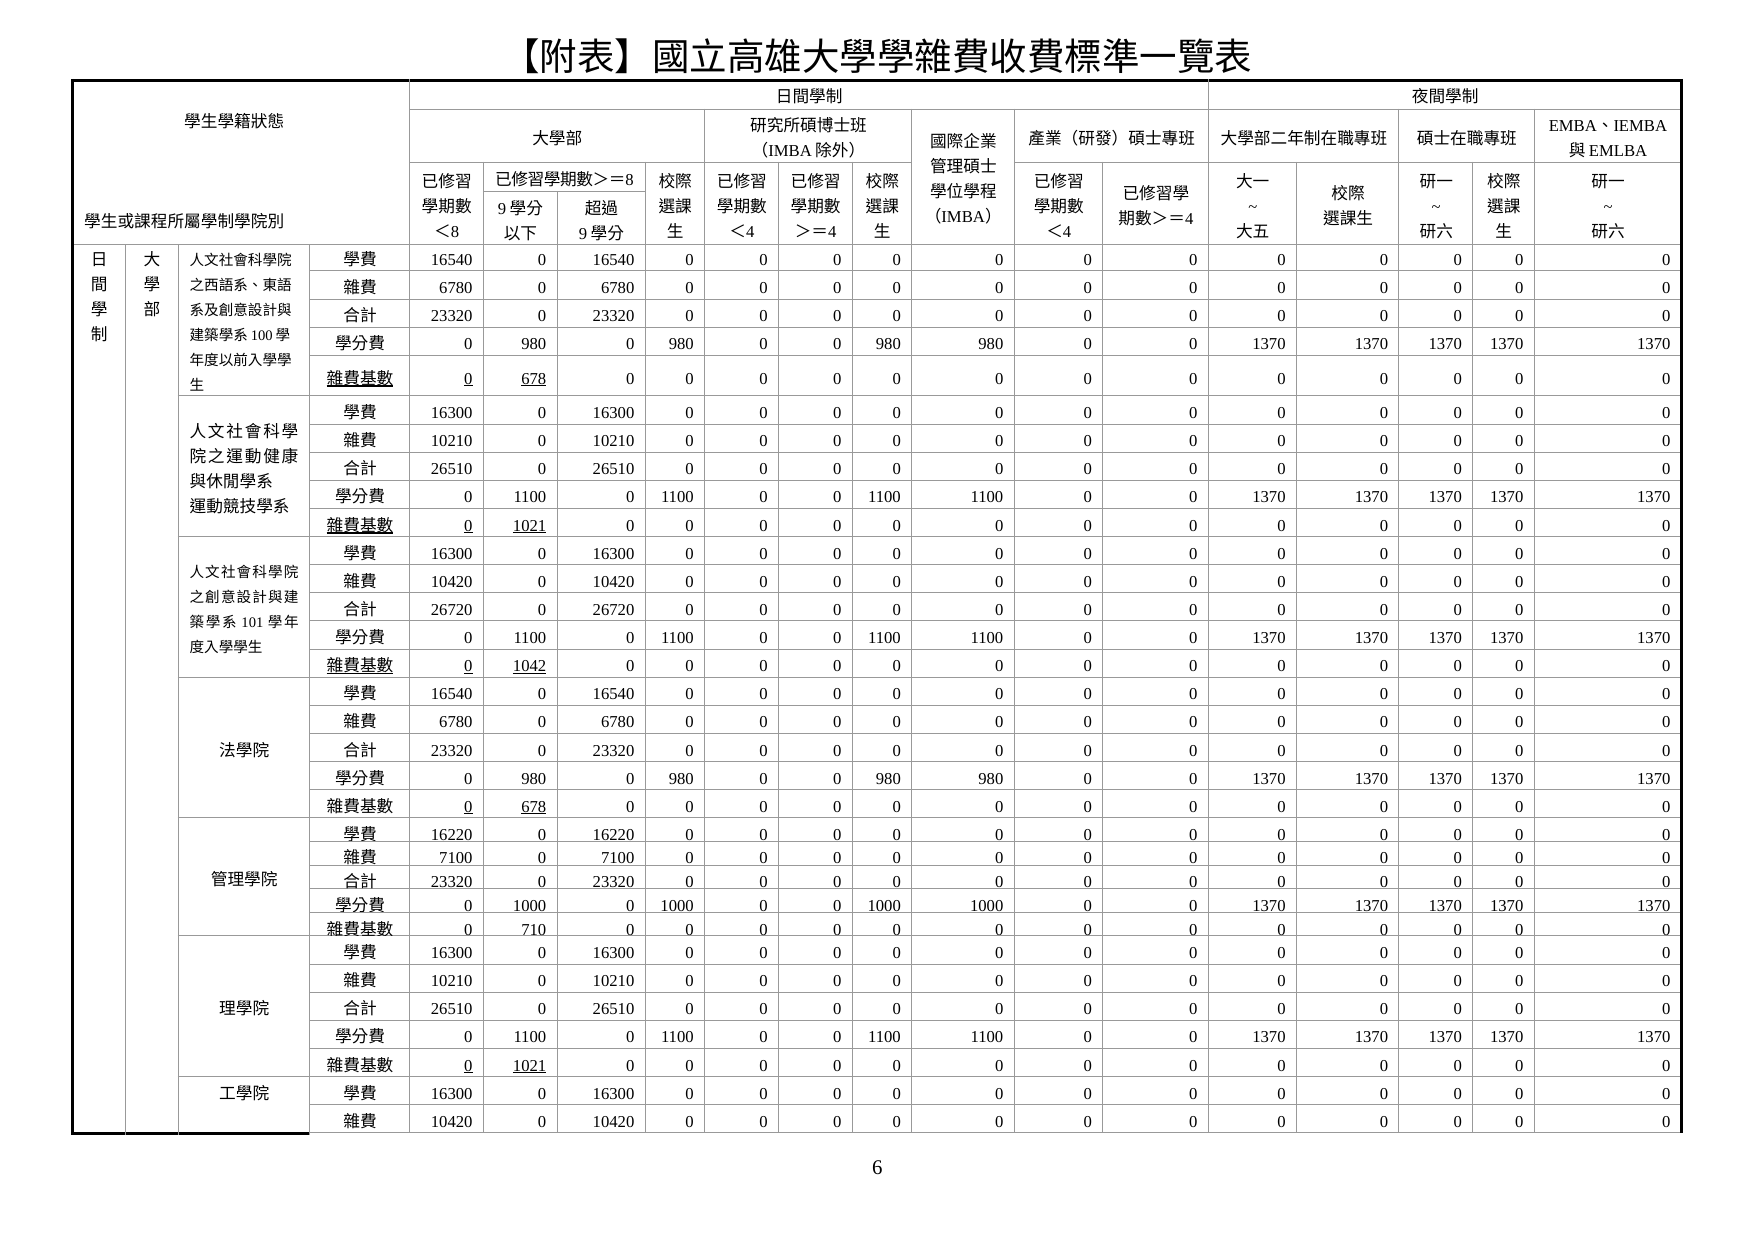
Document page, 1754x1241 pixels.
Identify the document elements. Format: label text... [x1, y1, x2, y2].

table_cell 學費 [310, 936, 409, 963]
table_cell 研一 ~ 研六 [1535, 163, 1680, 244]
table_cell 0 [779, 818, 852, 841]
table_cell 0 [1473, 790, 1534, 817]
table_cell 1370 [1535, 328, 1680, 355]
table_cell 0 [1399, 936, 1472, 963]
table_cell 0 [779, 271, 852, 298]
table_cell 0 [912, 509, 1014, 536]
table_cell 0 [1297, 936, 1398, 963]
table_cell 0 [1297, 1077, 1398, 1104]
table_cell 1100 [853, 621, 911, 648]
table_cell 0 [1103, 734, 1208, 761]
table_cell 0 [912, 650, 1014, 677]
table_cell 0 [1535, 245, 1680, 270]
table_cell 0 [1015, 537, 1102, 564]
table_cell 0 [912, 593, 1014, 620]
table_cell 0 [646, 650, 704, 677]
table_cell 0 [1103, 245, 1208, 270]
table_cell 0 [1103, 936, 1208, 963]
table_cell 980 [646, 328, 704, 355]
table_cell 0 [779, 245, 852, 270]
table_cell 0 [853, 734, 911, 761]
table_cell 學費 [310, 537, 409, 564]
table_cell 1100 [484, 621, 557, 648]
table_cell 16540 [558, 245, 645, 270]
table_cell 0 [1015, 790, 1102, 817]
table_cell 0 0 [1535, 818, 1680, 841]
table_cell 0 [410, 913, 483, 935]
table_cell 1370 [1535, 1021, 1680, 1048]
table_cell 0 [853, 650, 911, 677]
table_cell 1370 [1209, 328, 1296, 355]
table_cell 已修習學期數＞＝8 [484, 163, 645, 191]
table_cell 校際 選課生 [853, 163, 911, 244]
table_cell 雜費 [310, 842, 409, 864]
table_cell 0 [1015, 889, 1102, 912]
table_cell 0 [779, 300, 852, 327]
table_cell 0 [646, 453, 704, 480]
table_cell 0 [1015, 565, 1102, 592]
table_cell 0 [1535, 790, 1680, 817]
table_cell 10420 [558, 565, 645, 592]
table_cell 16300 [410, 396, 483, 423]
table_cell 1370 [1535, 621, 1680, 648]
table_cell 研究所碩博士班 （IMBA除外） [705, 110, 911, 162]
table_cell 0 [705, 565, 778, 592]
table_cell 0 [1103, 300, 1208, 327]
table_cell 0 [1209, 1077, 1296, 1104]
table_cell 0 [853, 1105, 911, 1132]
table_cell 10210 [558, 965, 645, 992]
table_cell 0 [1535, 678, 1680, 705]
table_cell 0 [646, 842, 704, 864]
table_cell 0 [853, 593, 911, 620]
table_cell 0 [912, 453, 1014, 480]
table_cell 0 [912, 790, 1014, 817]
table_cell 10210 [410, 425, 483, 452]
table_cell 0 [853, 866, 911, 888]
table_cell 學費 [310, 678, 409, 705]
table_cell 0 [1297, 425, 1398, 452]
table_cell 0 [853, 453, 911, 480]
table_cell 0 [705, 678, 778, 705]
table_cell 0 [853, 678, 911, 705]
table_cell 0 [1103, 509, 1208, 536]
table_cell 0 [705, 1021, 778, 1048]
table_cell 0 [1473, 1077, 1534, 1104]
table_cell 學費 [310, 818, 409, 841]
table_cell 校際 選課生 [1297, 163, 1398, 244]
table_cell 1021 [484, 509, 557, 536]
table_cell 0 [912, 537, 1014, 564]
table_cell 0 [1399, 650, 1472, 677]
table_cell 1042 [484, 650, 557, 677]
table_cell 0 [912, 818, 1014, 841]
table_cell 0 [558, 790, 645, 817]
table_cell 校際 選課生 [646, 163, 704, 244]
table_cell 0 [705, 936, 778, 963]
table_cell 0 0 [1535, 866, 1680, 888]
table_cell 0 [646, 396, 704, 423]
table_cell 0 [1535, 913, 1680, 935]
table_cell 0 [410, 1021, 483, 1048]
table_cell 0 [1209, 965, 1296, 992]
table_cell 0 [484, 453, 557, 480]
table_cell 0 [1103, 889, 1208, 912]
table_cell 0 [1473, 565, 1534, 592]
table_header 學生學籍狀態 學生或課程所屬學制學院別 [74, 82, 409, 244]
table_cell 0 [484, 1077, 557, 1104]
table_cell 0 [1535, 537, 1680, 564]
table_cell 0 [1015, 1021, 1102, 1048]
table_cell EMBA、IEMBA與EMLBA [1535, 110, 1680, 162]
table_cell 0 [1297, 965, 1398, 992]
table_cell 雜費基數 [310, 913, 409, 935]
table_cell 23320 [410, 734, 483, 761]
table_cell 學費 [310, 1077, 409, 1104]
table_cell 980 [853, 762, 911, 789]
table_cell 0 [779, 734, 852, 761]
table_cell 980 [646, 762, 704, 789]
table_cell 1370 [1297, 328, 1398, 355]
table_cell 1370 [1473, 328, 1534, 355]
table_cell 0 [912, 245, 1014, 270]
table_cell 0 [779, 1021, 852, 1048]
table_cell 1100 [484, 1021, 557, 1048]
table_cell 0 [484, 936, 557, 963]
table_cell 0 [1535, 1077, 1680, 1104]
table_cell 0 [1209, 245, 1296, 270]
table_cell 理學院 [179, 936, 309, 1076]
table_cell 0 [1209, 593, 1296, 620]
table_cell 學分費 [310, 481, 409, 508]
table_cell 0 [1209, 509, 1296, 536]
text 【附表】國立高雄大學學雜費收費標準一覽表 [71, 37, 1683, 79]
table_cell 0 [1473, 425, 1534, 452]
table_cell 6780 [558, 271, 645, 298]
table_cell 0 [484, 842, 557, 864]
table_cell 0 [484, 965, 557, 992]
table_cell 0 [1473, 245, 1534, 270]
table_cell 1370 [1535, 481, 1680, 508]
table_cell 0 [1103, 537, 1208, 564]
table_cell 10420 [410, 1105, 483, 1132]
table_cell 0 [484, 396, 557, 423]
table_cell 0 [1297, 1049, 1398, 1076]
table_cell 0 [558, 913, 645, 935]
table_cell 0 [646, 678, 704, 705]
table_cell 0 [705, 593, 778, 620]
table_cell 16300 [558, 1077, 645, 1104]
table_cell 0 [853, 245, 911, 270]
table_cell 1370 [1297, 1021, 1398, 1048]
table_cell 16300 [410, 936, 483, 963]
table_cell 0 [646, 593, 704, 620]
table_cell 0 [484, 866, 557, 888]
table_cell 0 [1015, 328, 1102, 355]
table_cell 0 [912, 396, 1014, 423]
table_cell 0 [1103, 678, 1208, 705]
table_cell 0 [1015, 481, 1102, 508]
table_cell 0 [1473, 678, 1534, 705]
table_cell 0 [1473, 1105, 1534, 1132]
table_header 夜間學制 [1209, 82, 1680, 108]
table_cell 0 [1399, 300, 1472, 327]
table_cell 0 [646, 537, 704, 564]
table_cell 0 [1399, 593, 1472, 620]
table_cell 23320 [558, 300, 645, 327]
table_cell 0 [484, 271, 557, 298]
table_cell 0 [1473, 706, 1534, 733]
table_cell 23320 [558, 866, 645, 888]
table_cell 0 [1015, 300, 1102, 327]
table_cell 0 [484, 1105, 557, 1132]
table_cell 0 [912, 993, 1014, 1020]
table_cell 0 [1209, 453, 1296, 480]
table_cell 0 [705, 621, 778, 648]
table_cell 0 [1399, 509, 1472, 536]
table_cell 0 [853, 509, 911, 536]
table_cell 工學院 [179, 1077, 309, 1132]
table_cell 雜費基數 [310, 356, 409, 395]
table_cell 26510 [558, 453, 645, 480]
table_cell 0 [1015, 271, 1102, 298]
table_cell 管理學院 [179, 818, 309, 935]
table_cell 0 [1209, 734, 1296, 761]
table_cell 1100 [646, 1021, 704, 1048]
table_cell 0 [779, 993, 852, 1020]
table_cell 雜費基數 [310, 650, 409, 677]
table_cell 678 [484, 356, 557, 395]
table_cell 已修習學期數＜4 [705, 163, 778, 244]
table_cell 6780 [410, 271, 483, 298]
table_cell 0 [1473, 842, 1534, 864]
table_cell 0 [410, 650, 483, 677]
table_cell 國際企業管理碩士學位學程 （IMBA） [912, 110, 1014, 244]
table_cell 0 [853, 396, 911, 423]
table_cell 超過 9學分 [558, 192, 645, 244]
table_cell 0 [1297, 842, 1398, 864]
table_cell 0 [410, 790, 483, 817]
table_cell 已修習學期數＜8 [410, 163, 483, 244]
table_cell 人文社會科學院之西語系、東語系及創意設計與建築學系100學年度以前入學學生 [179, 245, 309, 395]
table_cell 0 [1209, 271, 1296, 298]
table_cell 雜費 [310, 425, 409, 452]
table_cell 0 [1209, 993, 1296, 1020]
table_cell 0 [1535, 396, 1680, 423]
table_cell 0 [1399, 818, 1472, 841]
table_cell 0 [410, 621, 483, 648]
table_cell 0 [1015, 1077, 1102, 1104]
table_cell 0 [1103, 993, 1208, 1020]
table_cell 0 [1473, 300, 1534, 327]
table_cell 0 [1297, 453, 1398, 480]
table_cell 合計 [310, 300, 409, 327]
table_cell 0 [1209, 678, 1296, 705]
table_cell 0 [1297, 271, 1398, 298]
table_cell 學分費 [310, 328, 409, 355]
table_cell 0 [1297, 993, 1398, 1020]
table_cell 0 [1209, 300, 1296, 327]
table_cell 0 [705, 245, 778, 270]
table_cell 980 [853, 328, 911, 355]
table_cell 學分費 [310, 621, 409, 648]
table_cell 合計 [310, 453, 409, 480]
table_cell 0 [558, 621, 645, 648]
table_cell 0 [646, 271, 704, 298]
table_cell 碩士在職專班 [1399, 110, 1534, 162]
table_cell 0 [1103, 425, 1208, 452]
table_cell 0 [1297, 650, 1398, 677]
table_cell 日 間 學 制 [74, 245, 125, 1132]
table_cell 0 [646, 734, 704, 761]
table_cell 0 [779, 593, 852, 620]
table_cell 已修習學期數＞＝4 [1103, 163, 1208, 244]
table_cell 0 [1103, 1049, 1208, 1076]
table_cell 0 [1103, 965, 1208, 992]
table_cell 1100 [912, 621, 1014, 648]
table_cell 0 [484, 678, 557, 705]
table_cell 0 [1297, 913, 1398, 935]
table_cell 0 [1209, 425, 1296, 452]
table_cell 0 [1209, 866, 1296, 888]
table_cell 0 [646, 1077, 704, 1104]
table_cell 0 [1209, 1049, 1296, 1076]
table_cell 0 [705, 1077, 778, 1104]
table_cell 1000 [912, 889, 1014, 912]
table_cell 大一 ~ 大五 [1209, 163, 1296, 244]
table_cell 0 [1015, 509, 1102, 536]
table_cell 0 [558, 1021, 645, 1048]
table_cell 0 [705, 734, 778, 761]
table_cell 0 [1399, 1049, 1472, 1076]
table_cell 0 [410, 356, 483, 395]
table_cell 9學分 以下 [484, 192, 557, 244]
table_cell 0 [912, 706, 1014, 733]
table_cell 雜費 [310, 706, 409, 733]
table_cell 0 [1399, 706, 1472, 733]
table_cell 0 [705, 453, 778, 480]
table_cell 產業（研發）碩士專班 [1015, 110, 1208, 162]
table_cell 0 [779, 1049, 852, 1076]
table_cell 0 [779, 425, 852, 452]
table_cell 1100 [484, 481, 557, 508]
table_cell 0 [853, 965, 911, 992]
table_cell 大 學 部 [126, 245, 178, 1132]
table_cell 0 [1015, 706, 1102, 733]
table_cell 0 [484, 537, 557, 564]
table_cell 0 [1297, 734, 1398, 761]
table_cell 0 [779, 328, 852, 355]
table_cell 16300 [558, 396, 645, 423]
table_cell 26510 [410, 993, 483, 1020]
table_cell 0 [484, 818, 557, 841]
table_cell 0 [1399, 866, 1472, 888]
table_cell 0 [1535, 509, 1680, 536]
table_cell 1000 [484, 889, 557, 912]
table_cell 1370 [1209, 1021, 1296, 1048]
table_cell 0 [1209, 790, 1296, 817]
table_cell 0 [1399, 965, 1472, 992]
table_cell 6780 [558, 706, 645, 733]
table_cell 26510 [558, 993, 645, 1020]
table_cell 0 [1209, 537, 1296, 564]
table_cell 0 [1399, 271, 1472, 298]
table_cell 0 [1535, 565, 1680, 592]
table_cell 0 [646, 818, 704, 841]
table_cell 0 [912, 1077, 1014, 1104]
table_cell 雜費 [310, 565, 409, 592]
table_cell 合計 [310, 734, 409, 761]
table_cell 0 [853, 565, 911, 592]
table_cell 0 [1209, 842, 1296, 864]
table_cell 16300 [410, 1077, 483, 1104]
table_cell 0 [705, 271, 778, 298]
table_cell 0 [1209, 818, 1296, 841]
table_cell 0 [853, 300, 911, 327]
table_cell 學分費 [310, 889, 409, 912]
table_cell 0 [1297, 537, 1398, 564]
table_cell 0 [1297, 565, 1398, 592]
table_cell 16300 [558, 936, 645, 963]
table_cell 0 [912, 965, 1014, 992]
table_cell 0 [646, 565, 704, 592]
table_cell 雜費基數 [310, 790, 409, 817]
table_cell 0 [779, 1077, 852, 1104]
table_cell 0 [779, 866, 852, 888]
table_cell 0 [779, 706, 852, 733]
table_cell 0 [646, 936, 704, 963]
table_cell 0 [1473, 356, 1534, 395]
table_cell 0 [1103, 396, 1208, 423]
table_cell 0 [1473, 866, 1534, 888]
table_cell 0 [705, 965, 778, 992]
table_cell 0 [1535, 734, 1680, 761]
table_cell 0 [705, 790, 778, 817]
table_cell 1100 [646, 481, 704, 508]
table_cell 0 [1015, 1105, 1102, 1132]
table_cell 16220 [558, 818, 645, 841]
table_cell 0 [1015, 678, 1102, 705]
table_cell 980 [912, 328, 1014, 355]
table_cell 16540 [410, 245, 483, 270]
table_cell 6780 [410, 706, 483, 733]
table_cell 0 [1535, 1105, 1680, 1132]
table_cell 0 [1209, 565, 1296, 592]
table_cell 0 [1473, 1049, 1534, 1076]
table_cell 0 [1015, 965, 1102, 992]
table_cell 大學部 [410, 110, 704, 162]
table_cell 0 [1015, 650, 1102, 677]
table_cell 0 [1297, 1105, 1398, 1132]
table_cell 0 [1103, 621, 1208, 648]
table_cell 1370 [1399, 621, 1472, 648]
table_cell 0 [1473, 509, 1534, 536]
table_cell 0 [1209, 396, 1296, 423]
table_cell 0 [1473, 453, 1534, 480]
table_cell 0 [1015, 866, 1102, 888]
table_cell 0 [1399, 790, 1472, 817]
table_cell 0 [1473, 734, 1534, 761]
table_cell 1370 [1399, 889, 1472, 912]
table_cell 23320 [558, 734, 645, 761]
table_cell 0 [1399, 396, 1472, 423]
table_cell 合計 [310, 593, 409, 620]
table_cell 0 [646, 425, 704, 452]
table_cell 0 [558, 889, 645, 912]
table_cell 0 [646, 866, 704, 888]
table_cell 0 [1103, 866, 1208, 888]
table_cell 0 [1103, 271, 1208, 298]
table_cell 0 [1297, 300, 1398, 327]
table_cell 0 [912, 1105, 1014, 1132]
table_cell 0 [1535, 593, 1680, 620]
table_cell 0 [912, 842, 1014, 864]
table_cell 0 [853, 993, 911, 1020]
table_cell 26720 [410, 593, 483, 620]
table_cell 雜費 [310, 271, 409, 298]
table_cell 0 [558, 762, 645, 789]
table_cell 0 [705, 706, 778, 733]
table_cell 1370 [1209, 481, 1296, 508]
table_cell 1100 [912, 481, 1014, 508]
table_cell 0 [1015, 593, 1102, 620]
table_cell 1370 [1297, 621, 1398, 648]
table_cell 雜費 [310, 965, 409, 992]
table_cell 0 [1399, 1077, 1472, 1104]
table_cell 0 [484, 706, 557, 733]
table_cell 1021 [484, 1049, 557, 1076]
table_cell 0 [1103, 328, 1208, 355]
table_cell 人文社會科學院之創意設計與建築學系101學年度入學學生 [179, 537, 309, 677]
table_cell 0 [1535, 993, 1680, 1020]
table_cell 0 [410, 762, 483, 789]
table_cell 0 [705, 425, 778, 452]
table_cell 1000 [646, 889, 704, 912]
table_cell 0 [410, 889, 483, 912]
table_cell 0 [1209, 936, 1296, 963]
table_cell 0 [853, 818, 911, 841]
table_cell 0 [853, 936, 911, 963]
table_cell 1370 [1535, 762, 1680, 789]
table_cell 0 [1103, 650, 1208, 677]
table_cell 0 [1399, 842, 1472, 864]
table_cell 0 [1297, 790, 1398, 817]
table_cell 0 [1103, 481, 1208, 508]
table_cell 0 [853, 1049, 911, 1076]
table_cell 0 [558, 1049, 645, 1076]
table_cell 0 [779, 1105, 852, 1132]
table_cell 1370 [1473, 889, 1534, 912]
table_cell 0 [1103, 762, 1208, 789]
table_cell 7100 [558, 842, 645, 864]
table_cell 人文社會科學院之運動健康與休閒學系 運動競技學系 [179, 396, 309, 536]
table_cell 16540 [558, 678, 645, 705]
table_cell 0 [1535, 1049, 1680, 1076]
table_cell 0 [1535, 936, 1680, 963]
table_cell 0 [1399, 425, 1472, 452]
table_cell 1370 [1297, 889, 1398, 912]
table_cell 校際選課生 [1473, 163, 1534, 244]
table_cell 0 [912, 565, 1014, 592]
table_cell 1370 [1473, 762, 1534, 789]
table_cell 26510 [410, 453, 483, 480]
table_cell 0 [1297, 678, 1398, 705]
table_cell 合計 [310, 866, 409, 888]
table_cell 0 [1103, 356, 1208, 395]
table_cell 0 [779, 790, 852, 817]
table_cell 0 [779, 762, 852, 789]
table_cell 1370 [1473, 481, 1534, 508]
table_cell 0 [1399, 565, 1472, 592]
table_cell 0 [1297, 706, 1398, 733]
table_cell 0 [912, 1049, 1014, 1076]
table_cell 1000 [853, 889, 911, 912]
table_cell 0 [853, 1077, 911, 1104]
table_cell 23320 [410, 300, 483, 327]
table_cell 0 [410, 328, 483, 355]
table_cell 0 [912, 936, 1014, 963]
table_cell 0 [484, 593, 557, 620]
table_cell 0 [1473, 271, 1534, 298]
table_cell 0 [705, 993, 778, 1020]
table_cell 0 [912, 678, 1014, 705]
table_cell 0 [410, 509, 483, 536]
table_cell 合計 [310, 993, 409, 1020]
table_cell 0 [705, 537, 778, 564]
table_cell 0 [1535, 356, 1680, 395]
table_cell 0 [1297, 396, 1398, 423]
table_cell 雜費基數 [310, 509, 409, 536]
table_cell 0 [705, 818, 778, 841]
table_cell 0 [646, 300, 704, 327]
table_cell 0 [853, 913, 911, 935]
table_header 日間學制 [410, 82, 1208, 108]
table_cell 1370 [1399, 328, 1472, 355]
table_cell 0 [1399, 453, 1472, 480]
table_cell 0 [1535, 271, 1680, 298]
table_cell 0 [1103, 1105, 1208, 1132]
table_cell 10420 [558, 1105, 645, 1132]
table_cell 0 [646, 790, 704, 817]
table_cell 0 [779, 565, 852, 592]
table_cell 0 [1015, 245, 1102, 270]
table_cell 16300 [558, 537, 645, 564]
table_cell 0 [1015, 842, 1102, 864]
table_cell 0 [484, 734, 557, 761]
table_cell 0 [705, 842, 778, 864]
table_cell 0 [646, 706, 704, 733]
table_cell 研一 ~ 研六 [1399, 163, 1472, 244]
table_cell 0 [853, 706, 911, 733]
table_cell 0 [484, 425, 557, 452]
table_cell 0 [853, 842, 911, 864]
table_cell 1370 [1297, 481, 1398, 508]
table_cell 0 [705, 762, 778, 789]
table_cell 0 [912, 734, 1014, 761]
table_cell 1370 [1473, 1021, 1534, 1048]
table_cell 0 [1103, 1021, 1208, 1048]
table_cell 0 [705, 396, 778, 423]
table_cell 0 [1473, 965, 1534, 992]
table_cell 0 [484, 993, 557, 1020]
table_cell 學分費 [310, 1021, 409, 1048]
table_cell 1100 [853, 1021, 911, 1048]
table_cell 0 [1473, 537, 1534, 564]
table_cell 0 [1103, 706, 1208, 733]
table_cell 0 [779, 678, 852, 705]
table_cell 16540 [410, 678, 483, 705]
table_cell 0 [1015, 913, 1102, 935]
table_cell 0 [1399, 734, 1472, 761]
table_cell 0 [1297, 593, 1398, 620]
table_cell 0 [1015, 993, 1102, 1020]
table_cell 0 [1015, 356, 1102, 395]
table_cell 0 [1399, 993, 1472, 1020]
table_cell 0 [705, 481, 778, 508]
table_cell 0 [1015, 762, 1102, 789]
table_cell 0 [646, 509, 704, 536]
table_cell 0 [646, 1105, 704, 1132]
table_cell 0 [1209, 913, 1296, 935]
table_cell 學費 [310, 396, 409, 423]
table_cell 0 [1103, 453, 1208, 480]
table_cell 1100 [912, 1021, 1014, 1048]
table_cell 1370 [1399, 1021, 1472, 1048]
table_cell 0 [1103, 593, 1208, 620]
table_cell 0 [779, 509, 852, 536]
table_cell 0 [1473, 993, 1534, 1020]
table_cell 0 [912, 425, 1014, 452]
table_cell 0 [705, 300, 778, 327]
table_cell 0 [1103, 818, 1208, 841]
table_cell 10210 [410, 965, 483, 992]
table_cell 0 [779, 889, 852, 912]
table_cell 0 [1473, 650, 1534, 677]
table_cell 法學院 [179, 678, 309, 817]
table_cell 0 [1399, 678, 1472, 705]
table_cell 0 [779, 356, 852, 395]
table_cell 0 [1399, 913, 1472, 935]
table_cell 0 [410, 481, 483, 508]
table_cell 0 [1015, 734, 1102, 761]
table_cell 0 [779, 842, 852, 864]
table_cell 0 [1473, 913, 1534, 935]
table_cell 0 [853, 271, 911, 298]
table_cell 0 [1399, 1105, 1472, 1132]
table_cell 10420 [410, 565, 483, 592]
table_cell 0 [779, 936, 852, 963]
table_cell 0 [646, 913, 704, 935]
table_cell 0 [705, 889, 778, 912]
table_cell 0 [646, 1049, 704, 1076]
table_cell 0 [779, 621, 852, 648]
table_cell 0 [705, 650, 778, 677]
table_cell 0 [779, 453, 852, 480]
table_cell 0 [558, 356, 645, 395]
table_cell 10210 [558, 425, 645, 452]
table_cell 0 [1015, 818, 1102, 841]
table_cell 雜費基數 [310, 1049, 409, 1076]
table_cell 0 [558, 328, 645, 355]
table_cell 0 [779, 396, 852, 423]
table_cell 0 [705, 328, 778, 355]
table_cell 26720 [558, 593, 645, 620]
table_cell 0 [1015, 936, 1102, 963]
table_cell 0 [779, 965, 852, 992]
table_cell 16300 [410, 537, 483, 564]
table_cell 0 [1209, 356, 1296, 395]
table_cell 0 [1103, 565, 1208, 592]
table_cell 0 [705, 356, 778, 395]
table_cell 0 [646, 245, 704, 270]
table_cell 0 [1209, 706, 1296, 733]
table_cell 0 [1473, 936, 1534, 963]
table_cell 0 [912, 300, 1014, 327]
table_cell 0 [646, 993, 704, 1020]
table_cell 0 [1473, 593, 1534, 620]
table_cell 0 [1535, 650, 1680, 677]
table_cell 已修習學期數＜4 [1015, 163, 1102, 244]
table_cell 0 [779, 650, 852, 677]
table_cell 0 [1103, 790, 1208, 817]
table_cell 0 [484, 565, 557, 592]
table_cell 0 [779, 537, 852, 564]
table_cell 0 [410, 1049, 483, 1076]
table_cell 大學部二年制在職專班 [1209, 110, 1398, 162]
table_cell 1370 [1399, 481, 1472, 508]
table_cell 0 [1535, 706, 1680, 733]
table_cell 980 [912, 762, 1014, 789]
table_cell 0 [558, 650, 645, 677]
table_cell 678 [484, 790, 557, 817]
table_cell 0 [1015, 425, 1102, 452]
table_cell 0 [853, 425, 911, 452]
table_cell 1100 [646, 621, 704, 648]
table_cell 0 [1015, 1049, 1102, 1076]
table_cell 0 [912, 913, 1014, 935]
table_cell 0 [558, 481, 645, 508]
table_cell 0 [1535, 453, 1680, 480]
table_cell 0 [1015, 453, 1102, 480]
table_cell 0 [646, 356, 704, 395]
table_cell 1370 [1535, 889, 1680, 912]
table_cell 980 [484, 762, 557, 789]
table_cell 0 [1297, 356, 1398, 395]
table_cell 0 [1103, 842, 1208, 864]
table_cell 0 [853, 537, 911, 564]
table_cell 0 [705, 913, 778, 935]
table_cell 710 [484, 913, 557, 935]
table_cell 學分費 [310, 762, 409, 789]
table_cell 0 [484, 245, 557, 270]
table_cell 0 [779, 913, 852, 935]
table_cell 0 [705, 1049, 778, 1076]
table_cell 0 [1297, 866, 1398, 888]
table_cell 0 [1399, 245, 1472, 270]
table_cell 1370 [1297, 762, 1398, 789]
table_cell 0 [1015, 621, 1102, 648]
table_cell 0 [912, 271, 1014, 298]
table_cell 0 [1103, 1077, 1208, 1104]
table_cell 0 [1399, 356, 1472, 395]
table_cell 0 [853, 790, 911, 817]
table_cell 0 [705, 1105, 778, 1132]
table_cell 0 [1297, 509, 1398, 536]
table_cell 0 [705, 866, 778, 888]
table_cell 1370 [1399, 762, 1472, 789]
table_cell 0 [1535, 300, 1680, 327]
table_cell 0 [912, 866, 1014, 888]
table_cell 0 [1297, 245, 1398, 270]
table_cell 1370 [1473, 621, 1534, 648]
table_cell 雜費 [310, 1105, 409, 1132]
table_cell 0 [1103, 913, 1208, 935]
table_cell 0 [912, 356, 1014, 395]
table_cell 0 [1535, 425, 1680, 452]
table_cell 7100 [410, 842, 483, 864]
table_cell 1370 [1209, 889, 1296, 912]
table_cell 1370 [1209, 762, 1296, 789]
table_cell 0 [484, 300, 557, 327]
table_cell 0 [558, 509, 645, 536]
table_cell 0 [1209, 650, 1296, 677]
table_cell 0 [1399, 537, 1472, 564]
table_cell 0 [1473, 396, 1534, 423]
table_cell 0 [1209, 1105, 1296, 1132]
table_cell 已修習學期數＞＝4 [779, 163, 852, 244]
table_cell 0 [1297, 818, 1398, 841]
table_cell 0 [705, 509, 778, 536]
table_cell 0 [1015, 396, 1102, 423]
table_cell 1370 [1209, 621, 1296, 648]
table_cell 0 [779, 481, 852, 508]
table_cell 1100 [853, 481, 911, 508]
table_cell 0 [1535, 965, 1680, 992]
table_cell 0 [853, 356, 911, 395]
table_cell 0 [1473, 818, 1534, 841]
table_cell 23320 [410, 866, 483, 888]
table_cell 0 [646, 965, 704, 992]
table_cell 0 0 [1535, 842, 1680, 864]
table_cell 16220 [410, 818, 483, 841]
table_cell 學費 [310, 245, 409, 270]
table_cell 980 [484, 328, 557, 355]
